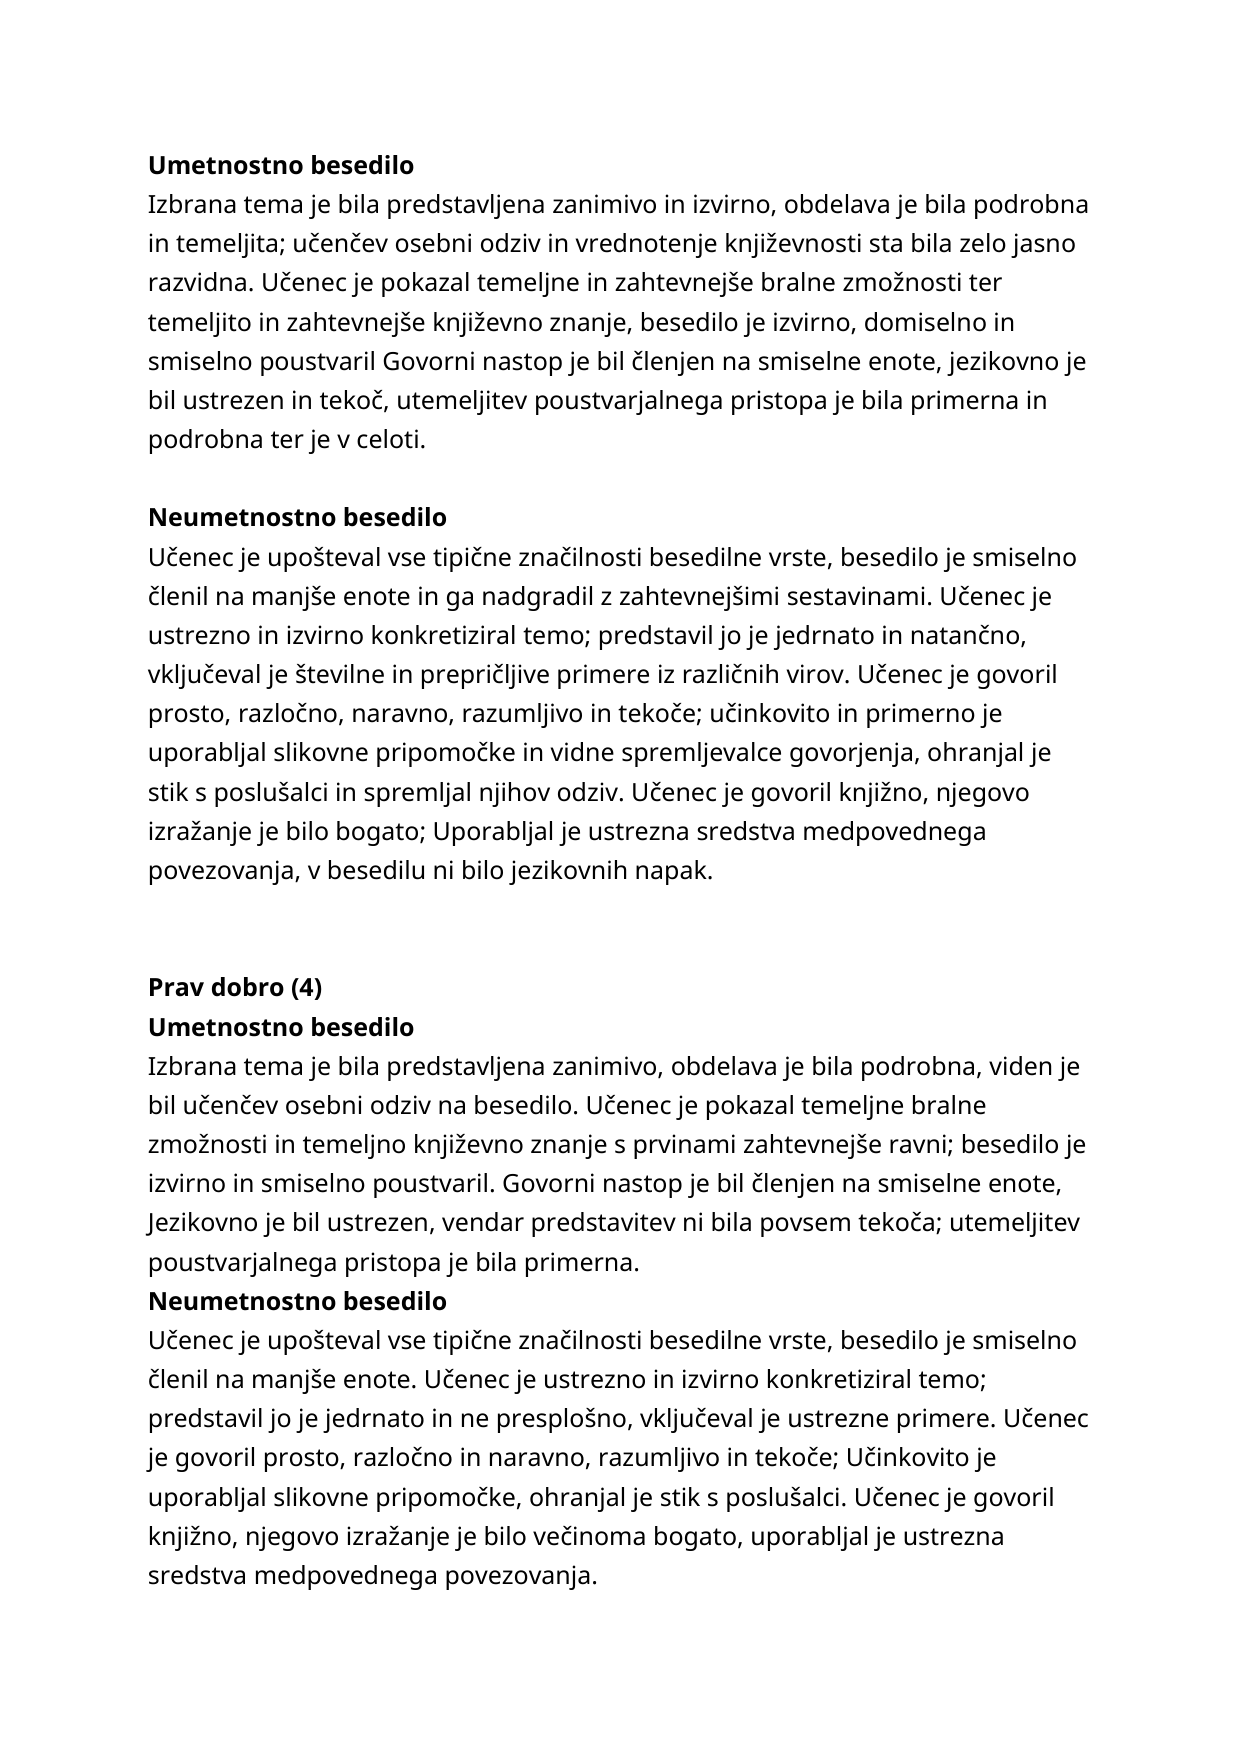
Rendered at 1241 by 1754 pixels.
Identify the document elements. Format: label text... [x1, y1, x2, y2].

text Umetnostno besedilo [148, 1009, 1093, 1043]
text Neumetnostno besedilo [148, 500, 1093, 534]
text Umetnostno besedilo [148, 148, 1093, 182]
text Izbrana tema je bila predstavljena zanimivo, obdelava je bila podrobna, viden je bil učenčev osebni odziv na besedilo. Učenec je pokazal temeljne bralne zmožnosti in temeljno književno znanje s prvinami zahtevnejše ravni; besedilo je izvirno in smiselno poustvaril. Govorni nastop je bil členjen na smiselne enote, Jezikovno je bil ustrezen, vendar predstavitev ni bila povsem tekoča; utemeljitev poustvarjalnega pristopa je bila primerna. [148, 1048, 1093, 1278]
text Neumetnostno besedilo [148, 1283, 1093, 1317]
text Učenec je upošteval vse tipične značilnosti besedilne vrste, besedilo je smiselno členil na manjše enote in ga nadgradil z zahtevnejšimi sestavinami. Učenec je ustrezno in izvirno konkretiziral temo; predstavil jo je jedrnato in natančno, vključeval je številne in prepričljive primere iz različnih virov. Učenec je govoril prosto, razločno, naravno, razumljivo in tekoče; učinkovito in primerno je uporabljal slikovne pripomočke in vidne spremljevalce govorjenja, ohranjal je stik s poslušalci in spremljal njihov odziv. Učenec je govoril knjižno, njegovo izražanje je bilo bogato; Uporabljal je ustrezna sredstva medpovednega povezovanja, v besedilu ni bilo jezikovnih napak. [148, 539, 1093, 887]
text Izbrana tema je bila predstavljena zanimivo in izvirno, obdelava je bila podrobna in temeljita; učenčev osebni odziv in vrednotenje književnosti sta bila zelo jasno razvidna. Učenec je pokazal temeljne in zahtevnejše bralne zmožnosti ter temeljito in zahtevnejše književno znanje, besedilo je izvirno, domiselno in smiselno poustvaril Govorni nastop je bil členjen na smiselne enote, jezikovno je bil ustrezen in tekoč, utemeljitev poustvarjalnega pristopa je bila primerna in podrobna ter je v celoti. [148, 187, 1093, 456]
text Prav dobro (4) [148, 970, 1093, 1004]
text Učenec je upošteval vse tipične značilnosti besedilne vrste, besedilo je smiselno členil na manjše enote. Učenec je ustrezno in izvirno konkretiziral temo; predstavil jo je jedrnato in ne presplošno, vključeval je ustrezne primere. Učenec je govoril prosto, razločno in naravno, razumljivo in tekoče; Učinkovito je uporabljal slikovne pripomočke, ohranjal je stik s poslušalci. Učenec je govoril knjižno, njegovo izražanje je bilo večinoma bogato, uporabljal je ustrezna sredstva medpovednega povezovanja. [148, 1323, 1093, 1592]
